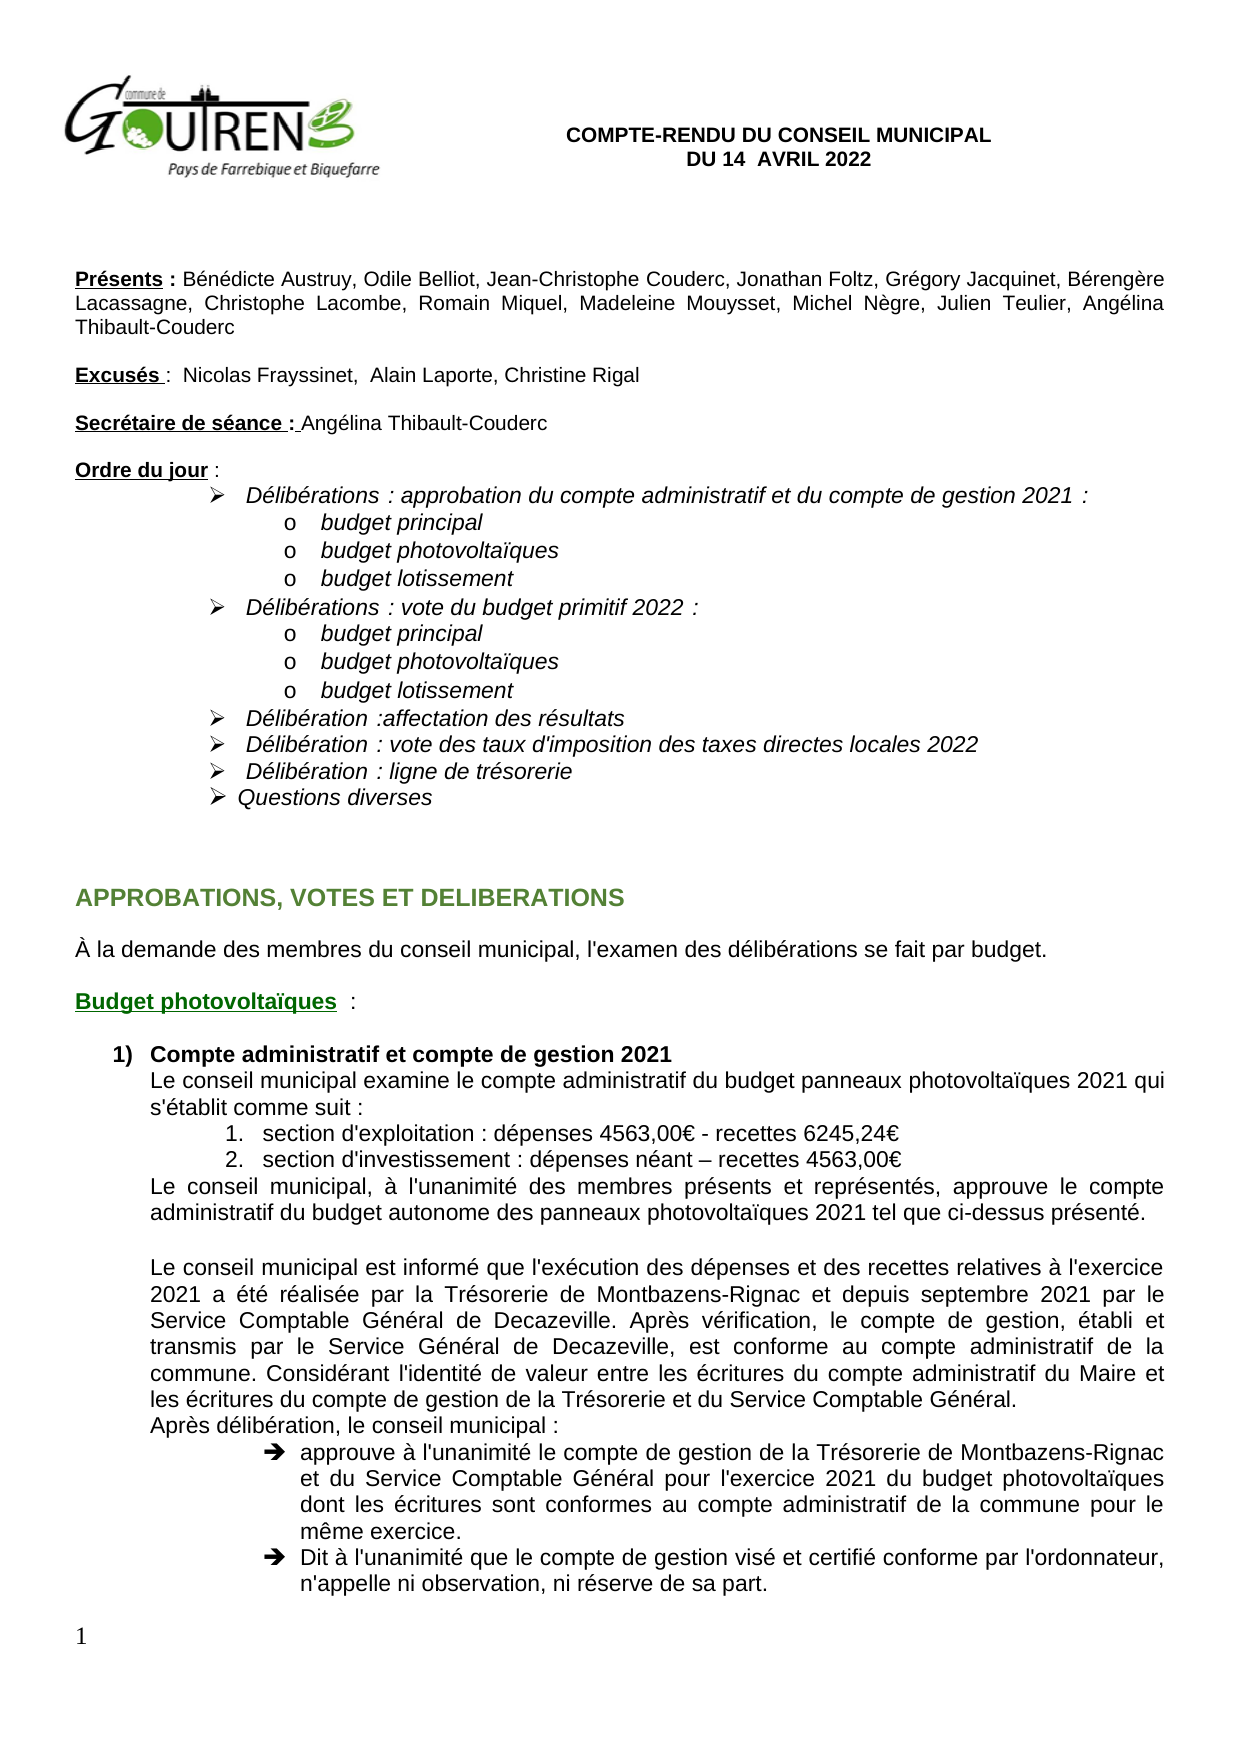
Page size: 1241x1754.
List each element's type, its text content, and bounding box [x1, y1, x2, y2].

list Questions diverses [208, 784, 1165, 811]
list Compte administratif et compte de gestion 2021 [112, 1041, 1165, 1067]
list Délibération : vote des taux d'imposition des taxes directes locales 2022 [208, 731, 1165, 758]
list Dit à l'unanimité que le compte de gestion visé et certifié conforme par l'ordonnateur, n'appelle ni observation, ni réserve de sa part. [262, 1544, 1165, 1597]
list Délibérations : vote du budget primitif 2022 : [208, 594, 1165, 620]
text Excusés : Nicolas Frayssinet, Alain Laporte, Christine Rigal [75, 362, 1165, 386]
list Le conseil municipal est informé que l'exécution des dépenses et des recettes relatives à l'exercice 2021 a été réalisée par la Trésorerie de Montbazens-Rignac et depuis septembre 2021 par le Service Comptable Général de Decazeville. Après vérification, le compte de gestion, établi et transmis par le Service Général de Decazeville, est conforme au compte administratif de la commune. Considérant l'identité de valeur entre les écritures du compte administratif du Maire et les écritures du compte de gestion de la Trésorerie et du Service Comptable Général. [112, 1254, 1165, 1412]
list Délibération :affectation des résultats [208, 705, 1165, 731]
list Le conseil municipal, à l'unanimité des membres présents et représentés, approuve le compte administratif du budget autonome des panneaux photovoltaïques 2021 tel que ci-dessus présenté. [112, 1173, 1165, 1225]
text Ordre du jour : [75, 458, 1165, 482]
list à la demande des membres du conseil municipal, l'examen des délibérations se fait par budget. [75, 936, 1165, 962]
text Présents : Bénédicte Austruy, Odile Belliot, Jean-Christophe Couderc, Jonathan Foltz, Grégory Jacquinet, Bérengère Lacassagne, Christophe Lacombe, Romain Miquel, Madeleine Mouysset, Michel Nègre, Julien Teulier, Angélina Thibault-Couderc [75, 267, 1165, 338]
text Secrétaire de séance : Angélina Thibault-Couderc [75, 410, 1165, 434]
list section d'investissement : dépenses néant – recettes 4563,00€ [225, 1146, 1165, 1173]
list budget principal [283, 620, 1165, 648]
list approuve à l'unanimité le compte de gestion de la Trésorerie de Montbazens-Rignac et du Service Comptable Général pour l'exercice 2021 du budget photovoltaïques dont les écritures sont conformes au compte administratif de la commune pour le même exercice. [262, 1439, 1165, 1544]
text du 14 avril 2022 [393, 147, 1165, 171]
list Le conseil municipal examine le compte administratif du budget panneaux photovoltaïques 2021 qui s'établit comme suit : [112, 1067, 1165, 1120]
list budget photovoltaïques [283, 648, 1165, 677]
list Délibérations : approbation du compte administratif et du compte de gestion 2021 : [208, 482, 1165, 509]
list budget lotissement [283, 677, 1165, 705]
picture [54, 57, 393, 196]
list budget photovoltaïques [283, 537, 1165, 565]
list APPROBATIONS, VOTES ET DELIBERATIONS [75, 883, 1165, 912]
text Compte-rendu du conseil municipal [393, 123, 1165, 147]
list budget principal [283, 509, 1165, 537]
list Délibération : ligne de trésorerie [208, 758, 1165, 784]
text Budget photovoltaïques : [75, 988, 1165, 1014]
list Après délibération, le conseil municipal : [112, 1412, 1165, 1439]
list section d'exploitation : dépenses 4563,00€ - recettes 6245,24€ [225, 1120, 1165, 1146]
list budget lotissement [283, 565, 1165, 594]
